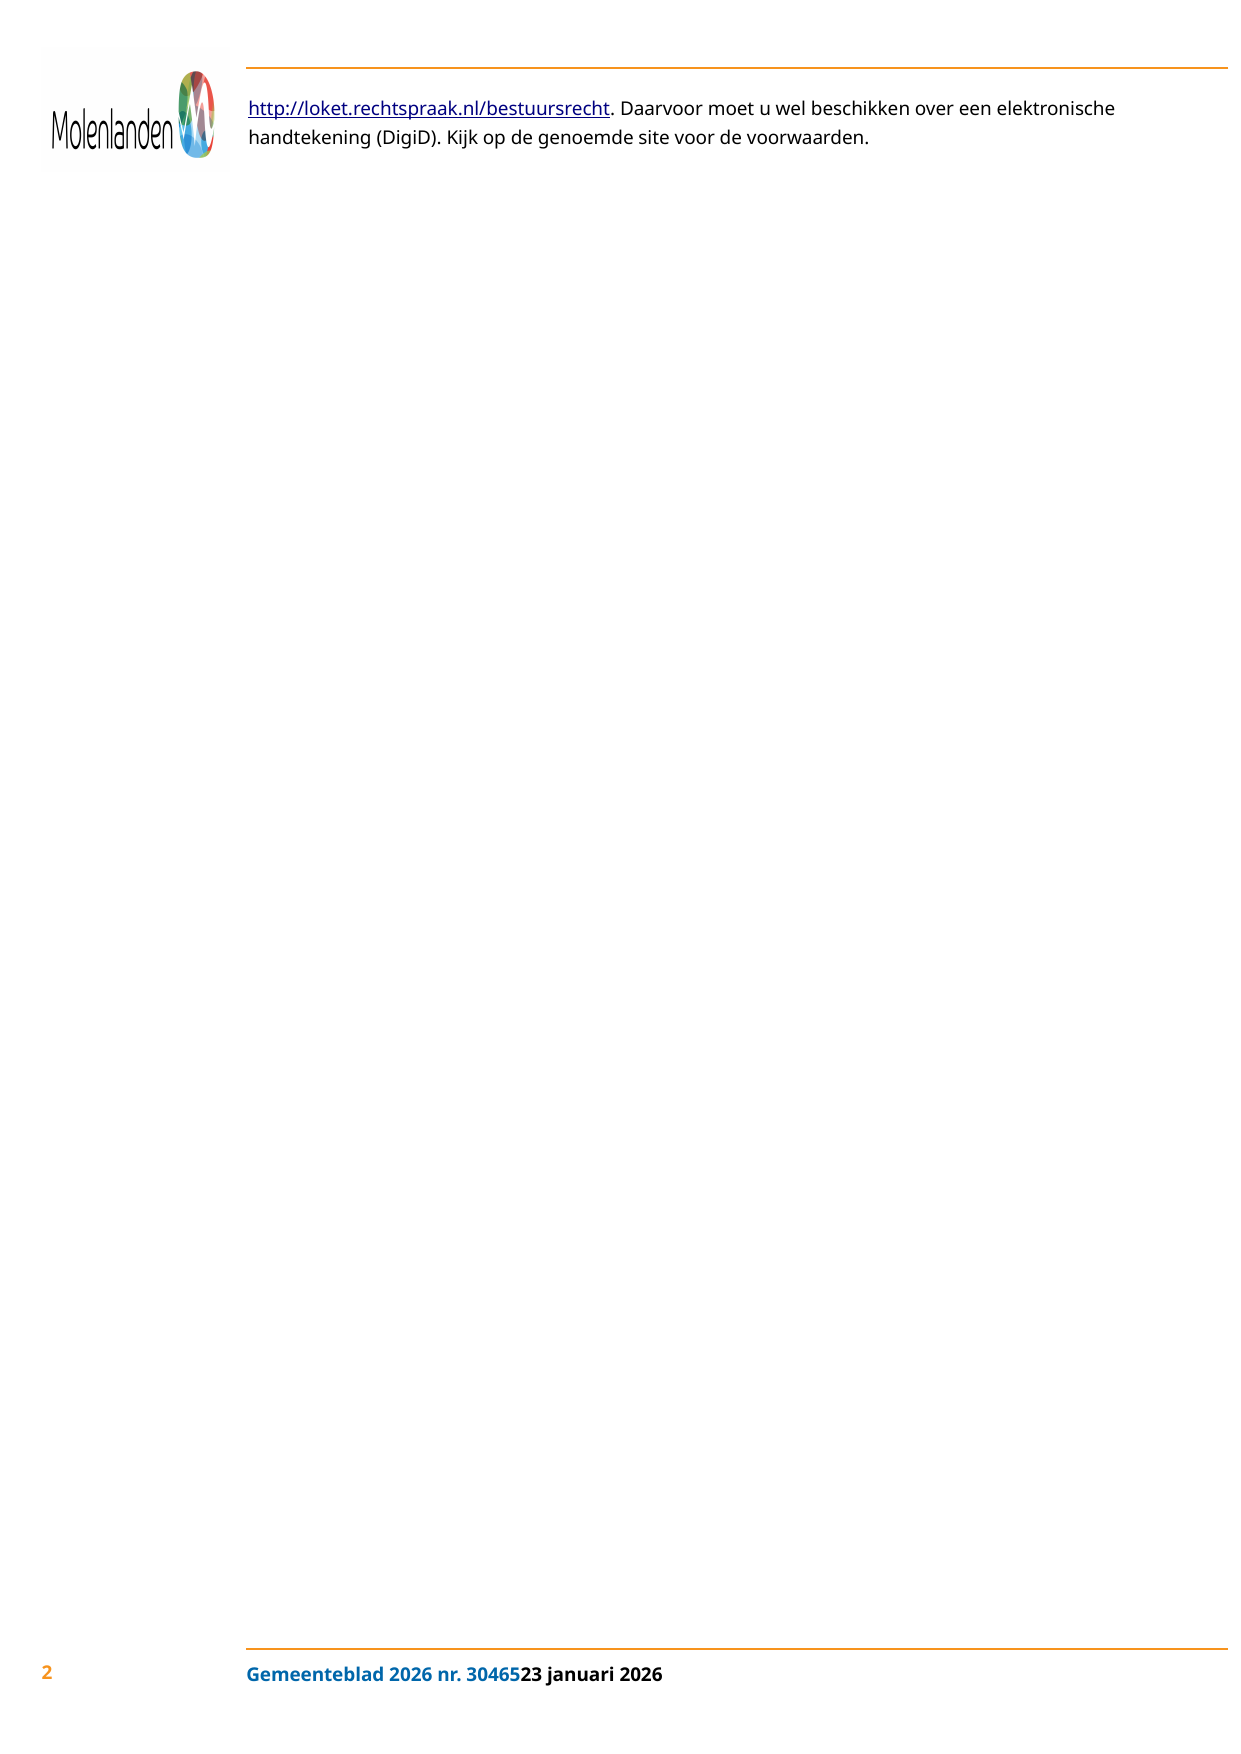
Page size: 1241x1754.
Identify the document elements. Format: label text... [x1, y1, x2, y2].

text http://loket.rechtspraak.nl/bestuursrecht. Daarvoor moet u wel beschikken over een elektronische handtekening (DigiD). Kijk op de genoemde site voor de voorwaarden. [248, 95, 1152, 150]
picture [41, 47, 231, 172]
